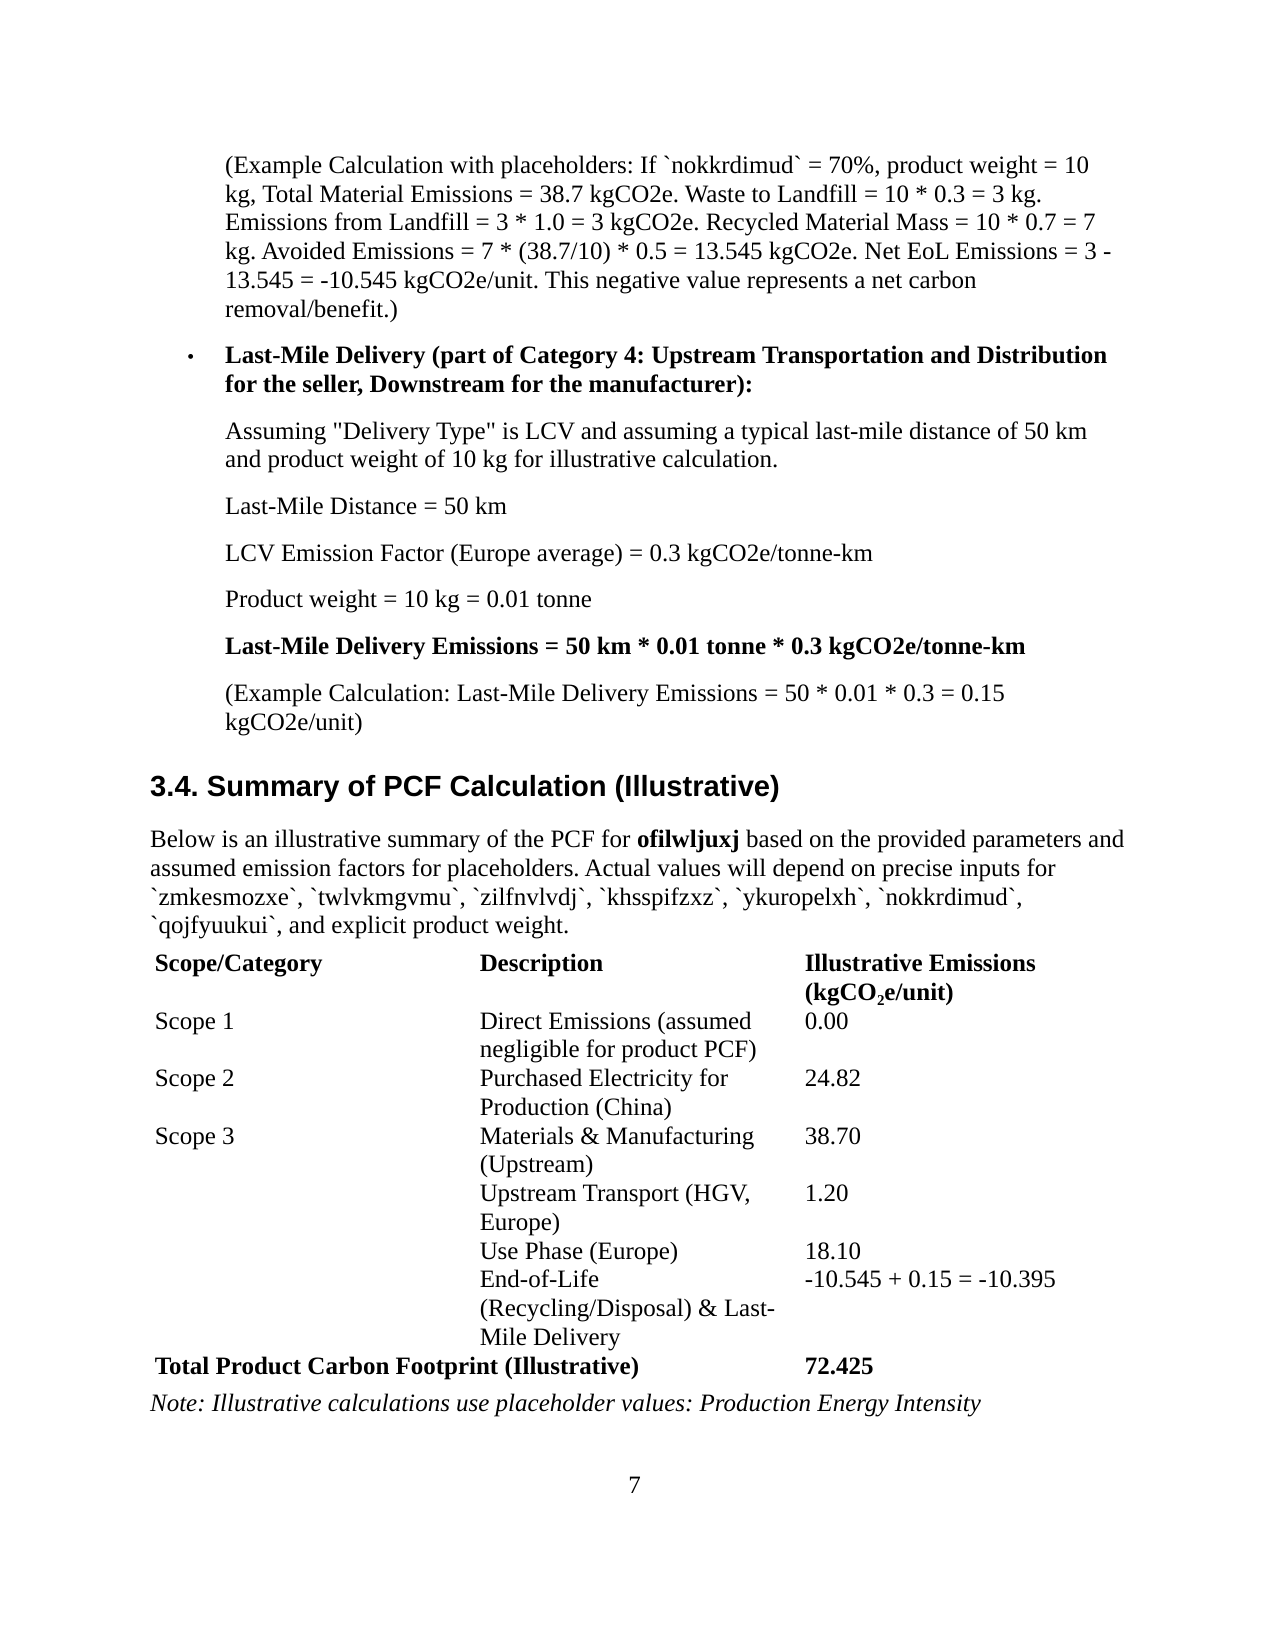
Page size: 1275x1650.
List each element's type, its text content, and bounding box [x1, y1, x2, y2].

list Last-Mile Distance = 50 km [187, 491, 1125, 520]
list (Example Calculation: Last-Mile Delivery Emissions = 50 * 0.01 * 0.3 = 0.15 kgCO2e/unit) [187, 678, 1125, 735]
table_cell End-of-Life (Recycling/Disposal) & Last-Mile Delivery [475, 1265, 800, 1351]
table_cell 72.425 [800, 1351, 1125, 1379]
table_cell Scope 2 [150, 1063, 475, 1121]
table_header Illustrative Emissions (kgCO₂e/unit) [800, 948, 1125, 1006]
list Product weight = 10 kg = 0.01 tonne [187, 584, 1125, 613]
table_cell Scope 1 [150, 1006, 475, 1063]
text Below is an illustrative summary of the PCF for ofilwljuxj based on the provided parameters and assumed emission factors for placeholders. Actual values will depend on precise inputs for `zmkesmozxe`, `twlvkmgvmu`, `zilfnvlvdj`, `khsspifzxz`, `ykuropelxh`, `nokkrdimud`, `qojfyuukui`, and explicit product weight. [150, 824, 1125, 939]
table_header Scope/Category [150, 948, 475, 1006]
table_cell Upstream Transport (HGV, Europe) [475, 1178, 800, 1236]
table_cell 1.20 [800, 1178, 1125, 1236]
table_cell Direct Emissions (assumed negligible for product PCF) [475, 1006, 800, 1063]
table_cell 18.10 [800, 1236, 1125, 1264]
subtitle 3.4. Summary of PCF Calculation (Illustrative) [150, 769, 1125, 803]
table_cell Purchased Electricity for Production (China) [475, 1063, 800, 1121]
table_cell Materials & Manufacturing (Upstream) [475, 1121, 800, 1178]
list LCV Emission Factor (Europe average) = 0.3 kgCO2e/tonne-km [187, 538, 1125, 567]
table_cell Scope 3 [150, 1121, 475, 1351]
table_cell 24.82 [800, 1063, 1125, 1121]
table_cell 38.70 [800, 1121, 1125, 1178]
text Note: Illustrative calculations use placeholder values: Production Energy Intensity [150, 1388, 1125, 1417]
list (Example Calculation with placeholders: If `nokkrdimud` = 70%, product weight = 10 kg, Total Material Emissions = 38.7 kgCO2e. Waste to Landfill = 10 * 0.3 = 3 kg. Emissions from Landfill = 3 * 1.0 = 3 kgCO2e. Recycled Material Mass = 10 * 0.7 = 7 kg. Avoided Emissions = 7 * (38.7/10) * 0.5 = 13.545 kgCO2e. Net EoL Emissions = 3 - 13.545 = -10.545 kgCO2e/unit. This negative value represents a net carbon removal/benefit.) [187, 150, 1125, 322]
list Last-Mile Delivery Emissions = 50 km * 0.01 tonne * 0.3 kgCO2e/tonne-km [187, 631, 1125, 660]
table_header Description [475, 948, 800, 1006]
table_cell Use Phase (Europe) [475, 1236, 800, 1264]
table_cell -10.545 + 0.15 = -10.395 [800, 1265, 1125, 1351]
list Last-Mile Delivery (part of Category 4: Upstream Transportation and Distribution for the seller, Downstream for the manufacturer): [187, 340, 1125, 398]
list Assuming "Delivery Type" is LCV and assuming a typical last-mile distance of 50 km and product weight of 10 kg for illustrative calculation. [187, 416, 1125, 473]
table_cell 0.00 [800, 1006, 1125, 1063]
table_cell Total Product Carbon Footprint (Illustrative) [150, 1351, 800, 1379]
